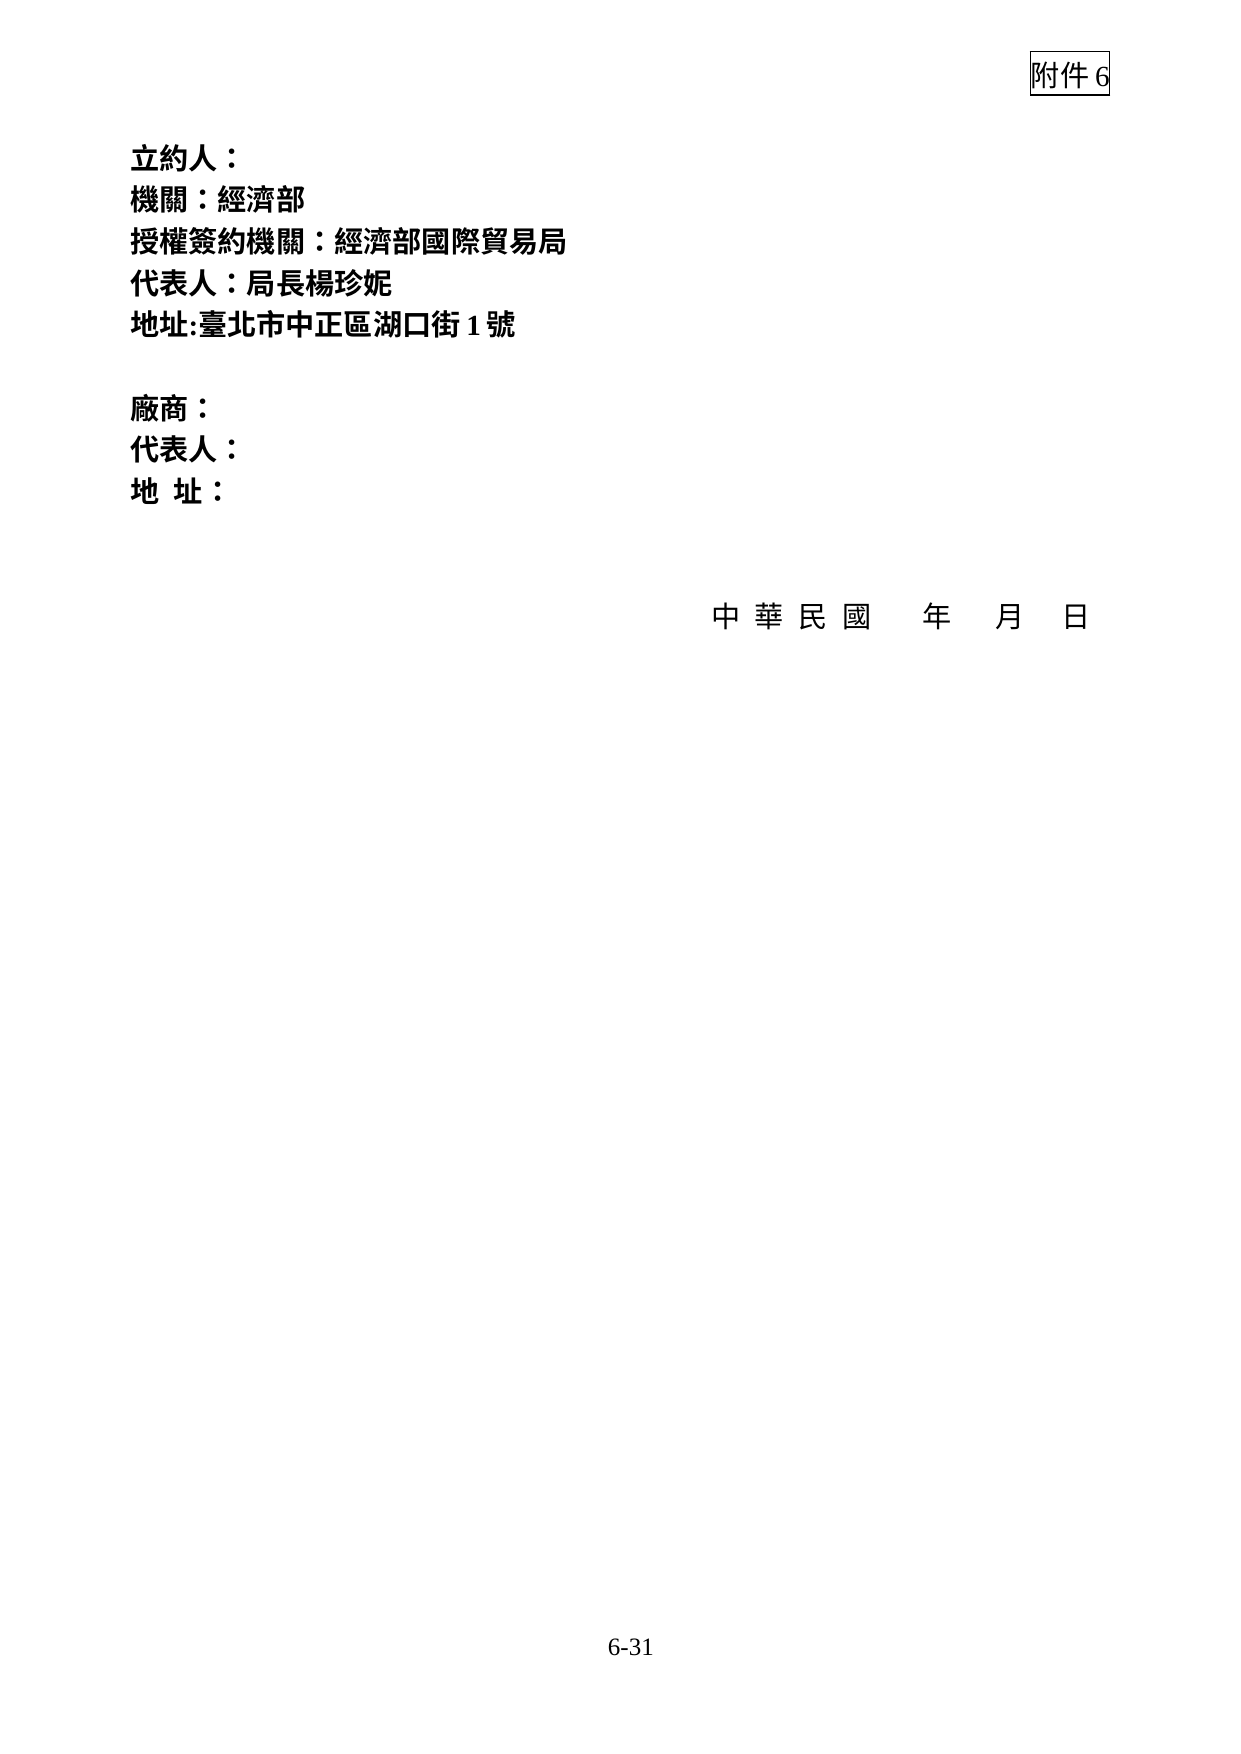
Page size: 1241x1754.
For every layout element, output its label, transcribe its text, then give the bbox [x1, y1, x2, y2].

text 中 華 民 國 年 月 日 [130, 594, 1104, 636]
text 機關：經濟部 [130, 177, 1104, 219]
text 代表人： [130, 427, 1104, 469]
text 廠商： [130, 386, 1104, 427]
text 地址:臺北市中正區湖口街1號 [130, 302, 1104, 344]
text 地 址： [130, 469, 1104, 511]
text 代表人：局長楊珍妮 [130, 261, 1104, 302]
text 立約人： [130, 136, 1104, 177]
text 授權簽約機關：經濟部國際貿易局 [130, 219, 1104, 261]
